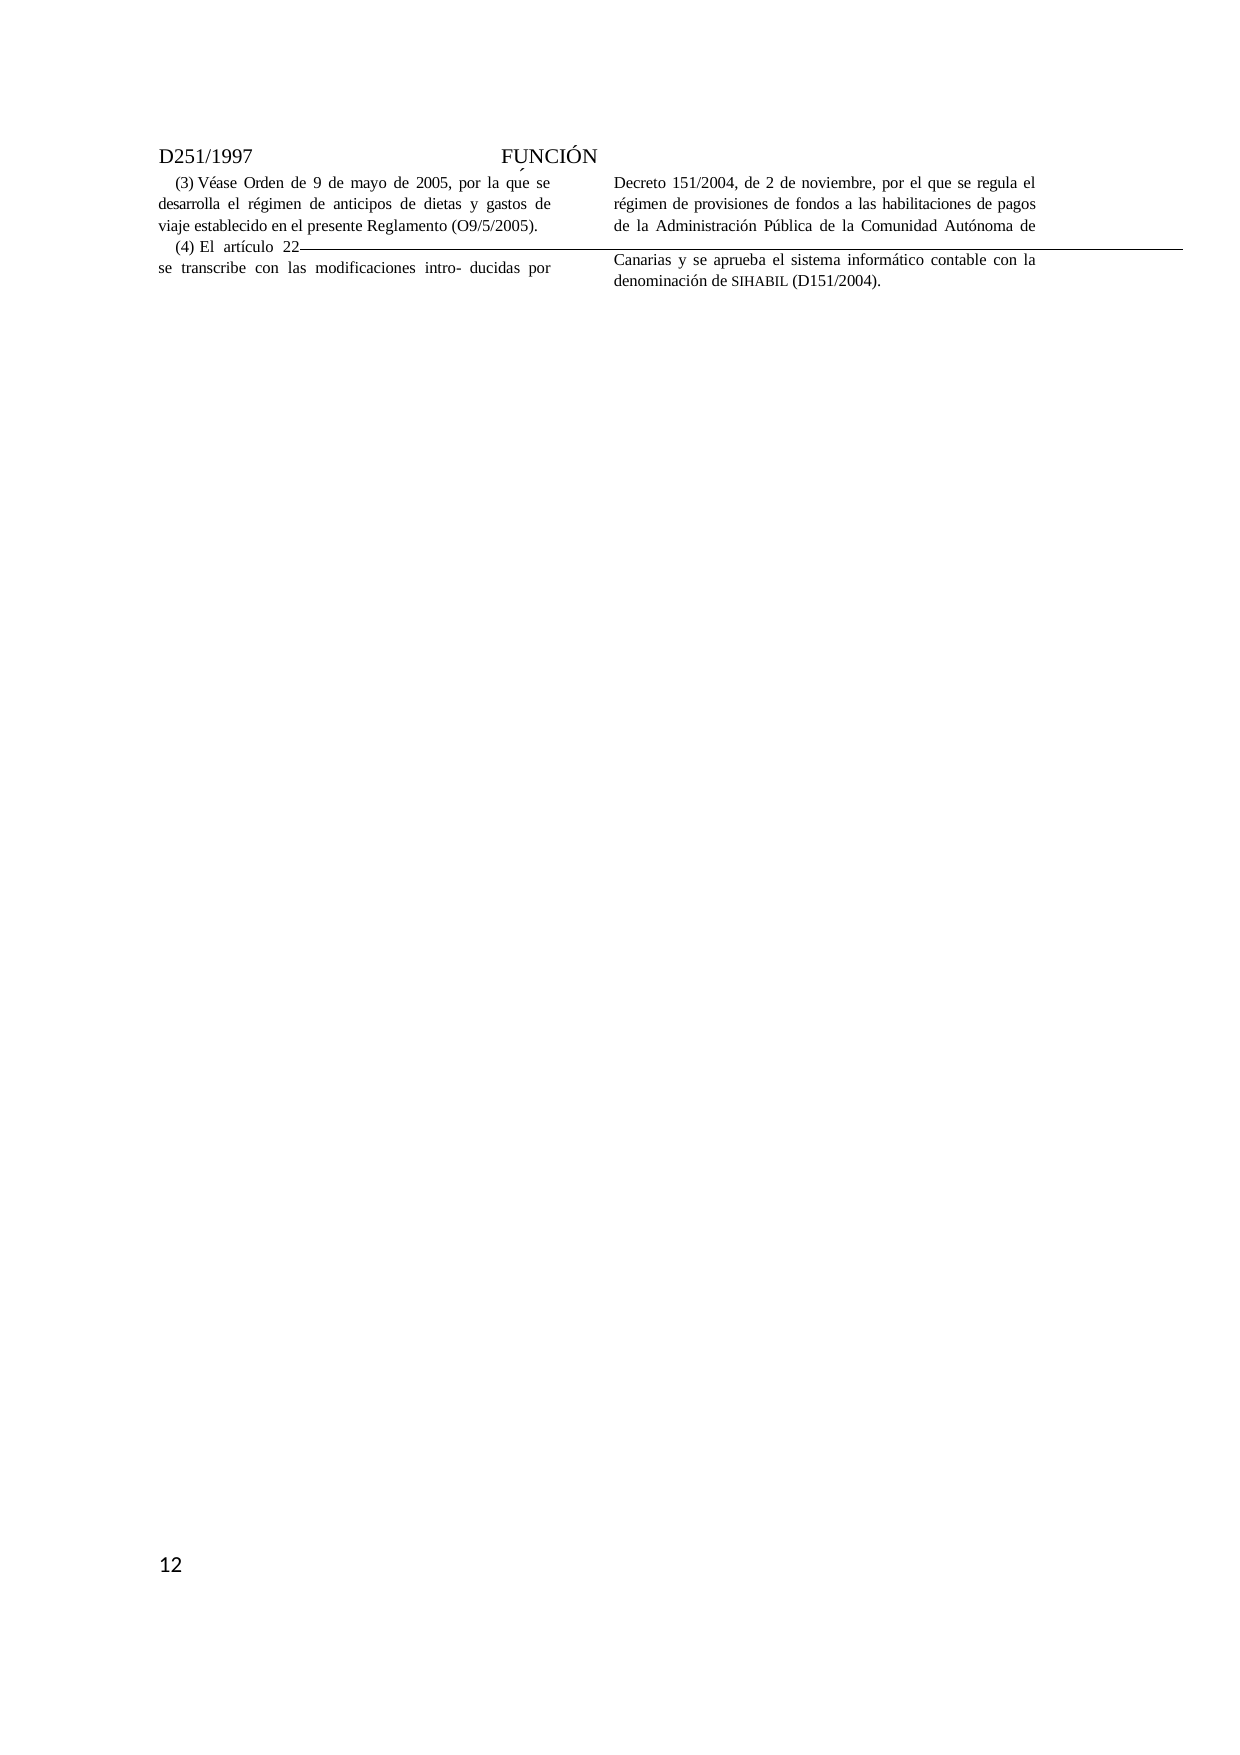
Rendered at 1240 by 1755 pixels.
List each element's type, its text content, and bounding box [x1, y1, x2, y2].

list Decreto 151/2004, de 2 de noviembre, por el que se regula el régimen de provisiones de fondos a las habilitaciones de pagos de la Administración Pública de la Comunidad Autónoma de [614, 173, 1036, 249]
list Canarias y se aprueba el sistema informático contable con la denominación de SIHABIL (D151/2004). [614, 250, 1036, 290]
list El artículo 22 se transcribe con las modificaciones intro- ducidas por [158, 237, 551, 277]
list Véase Orden de 9 de mayo de 2005, por la que se desarrolla el régimen de anticipos de dietas y gastos de viaje establecido en el presente Reglamento (O9/5/2005). [158, 173, 551, 234]
